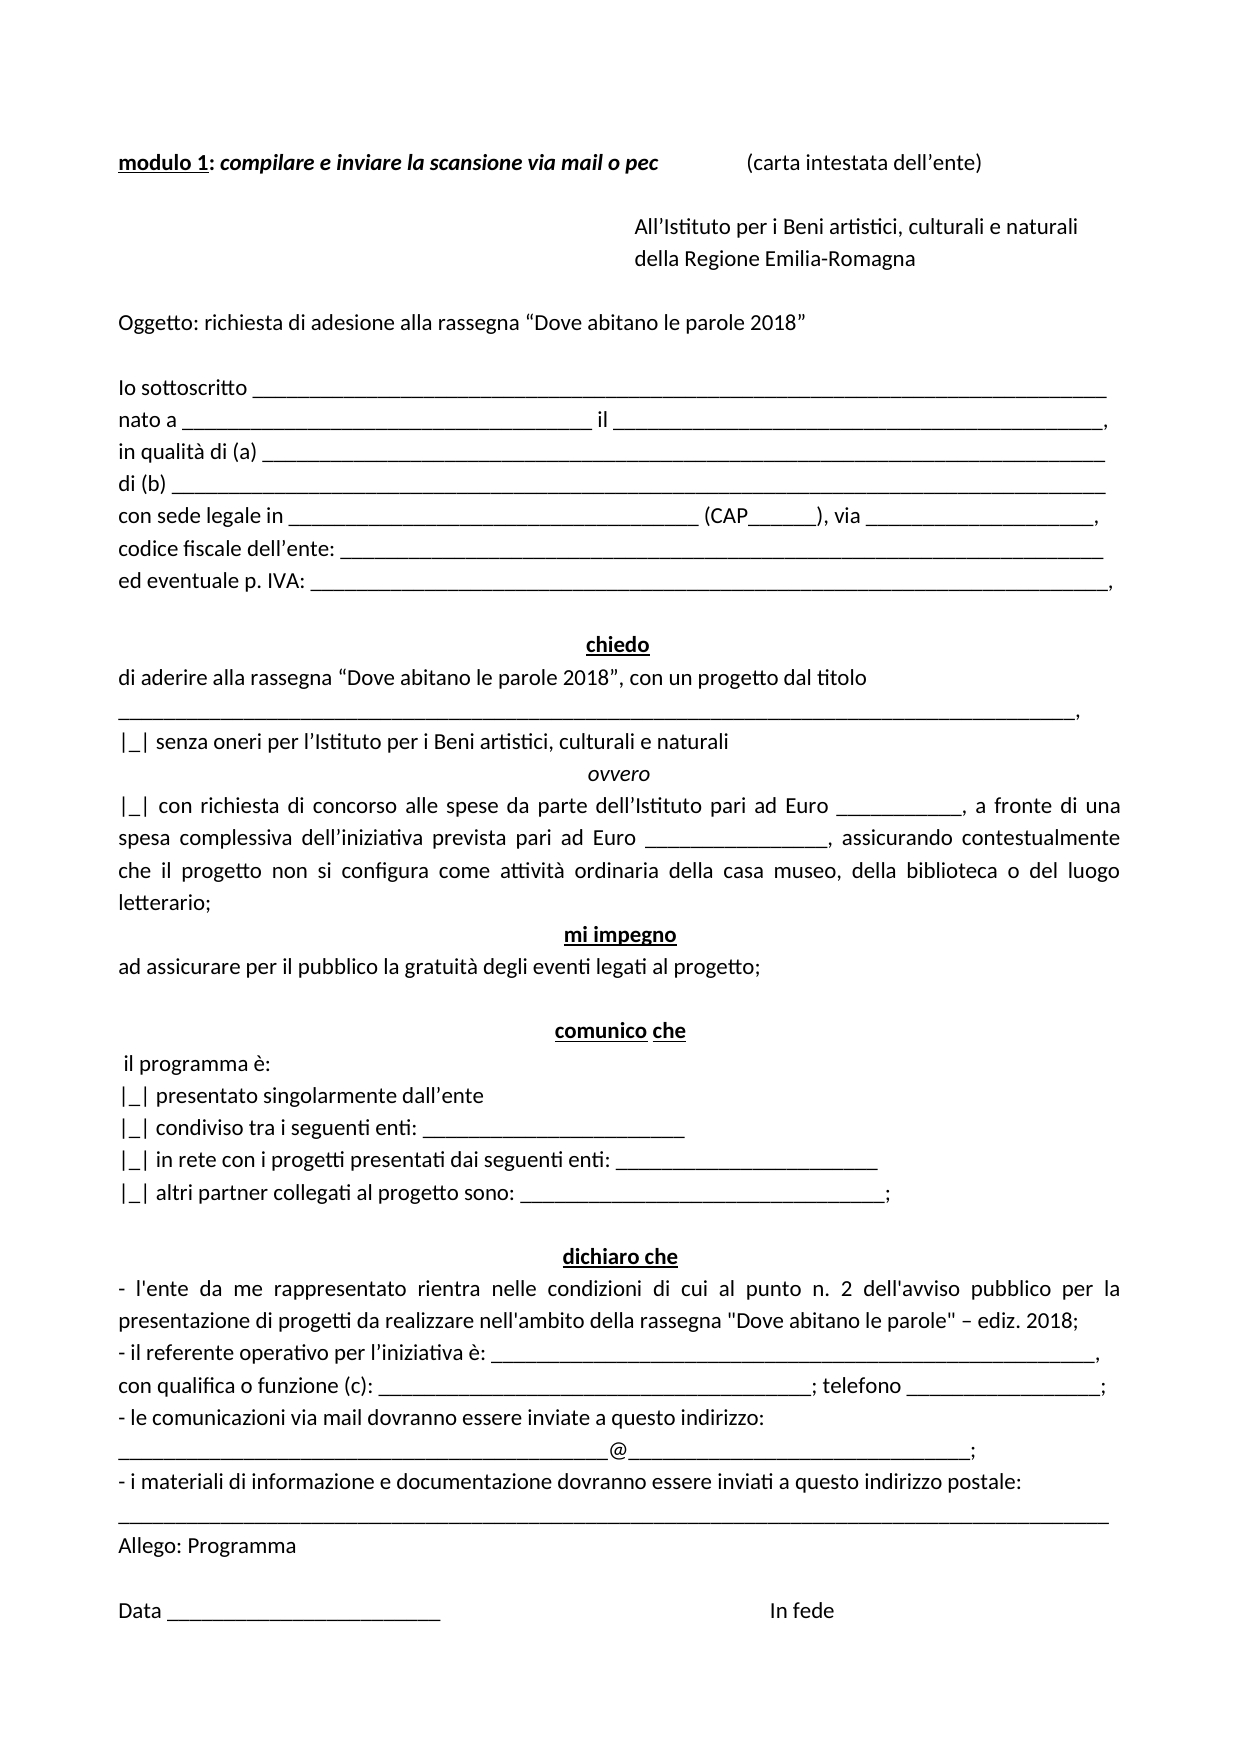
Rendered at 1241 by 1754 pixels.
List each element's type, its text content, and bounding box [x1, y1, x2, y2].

text Allego: Programma [118, 1532, 1122, 1560]
text dichiaro che [118, 1242, 1122, 1270]
text Io sottoscritto ___________________________________________________________________________ nato a ____________________________________ il ___________________________________________, in qualità di (a) __________________________________________________________________________ di (b) __________________________________________________________________________________ [118, 373, 1122, 497]
text con sede legale in ____________________________________ (CAP______), via ____________________, [118, 502, 1122, 530]
text - i materiali di informazione e documentazione dovranno essere inviati a questo indirizzo postale: _______________________________________________________________________________________ [118, 1467, 1122, 1527]
text - l'ente da me rappresentato rientra nelle condizioni di cui al punto n. 2 dell'avviso pubblico per la presentazione di progetti da realizzare nell'ambito della rassegna "Dove abitano le parole" – ediz. 2018; [118, 1274, 1122, 1334]
text - il referente operativo per l’iniziativa è: _____________________________________________________, con qualifica o funzione (c): ______________________________________; telefono _________________; [118, 1338, 1122, 1399]
text ad assicurare per il pubblico la gratuità degli eventi legati al progetto; [118, 952, 1122, 980]
text |_| senza oneri per l’Istituto per i Beni artistici, culturali e naturali [118, 727, 1122, 755]
text ovvero [118, 759, 1122, 787]
text |_| in rete con i progetti presentati dai seguenti enti: _______________________ [118, 1145, 1122, 1173]
text Data ________________________ In fede [118, 1596, 1122, 1624]
text chiedo [118, 630, 1122, 658]
text |_| condiviso tra i seguenti enti: _______________________ [118, 1113, 1122, 1141]
text della Regione Emilia-Romagna [634, 244, 1122, 272]
text ____________________________________________________________________________________, [118, 695, 1122, 723]
text Oggetto: richiesta di adesione alla rassegna “Dove abitano le parole 2018” [118, 308, 1122, 337]
text |_| presentato singolarmente dall’ente [118, 1081, 1122, 1109]
text |_| altri partner collegati al progetto sono: ________________________________; [118, 1178, 1122, 1206]
text ed eventuale p. IVA: ______________________________________________________________________, [118, 566, 1122, 594]
text il programma è: [118, 1049, 1122, 1077]
text |_| con richiesta di concorso alle spese da parte dell’Istituto pari ad Euro ___________, a fronte di una spesa complessiva dell’iniziativa prevista pari ad Euro ________________, assicurando contestualmente che il progetto non si configura come attività ordinaria della casa museo, della biblioteca o del luogo letterario; [118, 791, 1122, 916]
text di aderire alla rassegna “Dove abitano le parole 2018”, con un progetto dal titolo [118, 663, 1122, 691]
text comunico che [118, 1017, 1122, 1045]
text All’Istituto per i Beni artistici, culturali e naturali [634, 212, 1122, 240]
text mi impegno [118, 920, 1122, 948]
text modulo 1: compilare e inviare la scansione via mail o pec (carta intestata dell’ente) [118, 148, 1122, 176]
text codice fiscale dell’ente: ___________________________________________________________________ [118, 534, 1122, 562]
text - le comunicazioni via mail dovranno essere inviate a questo indirizzo: ___________________________________________@______________________________; [118, 1403, 1122, 1463]
